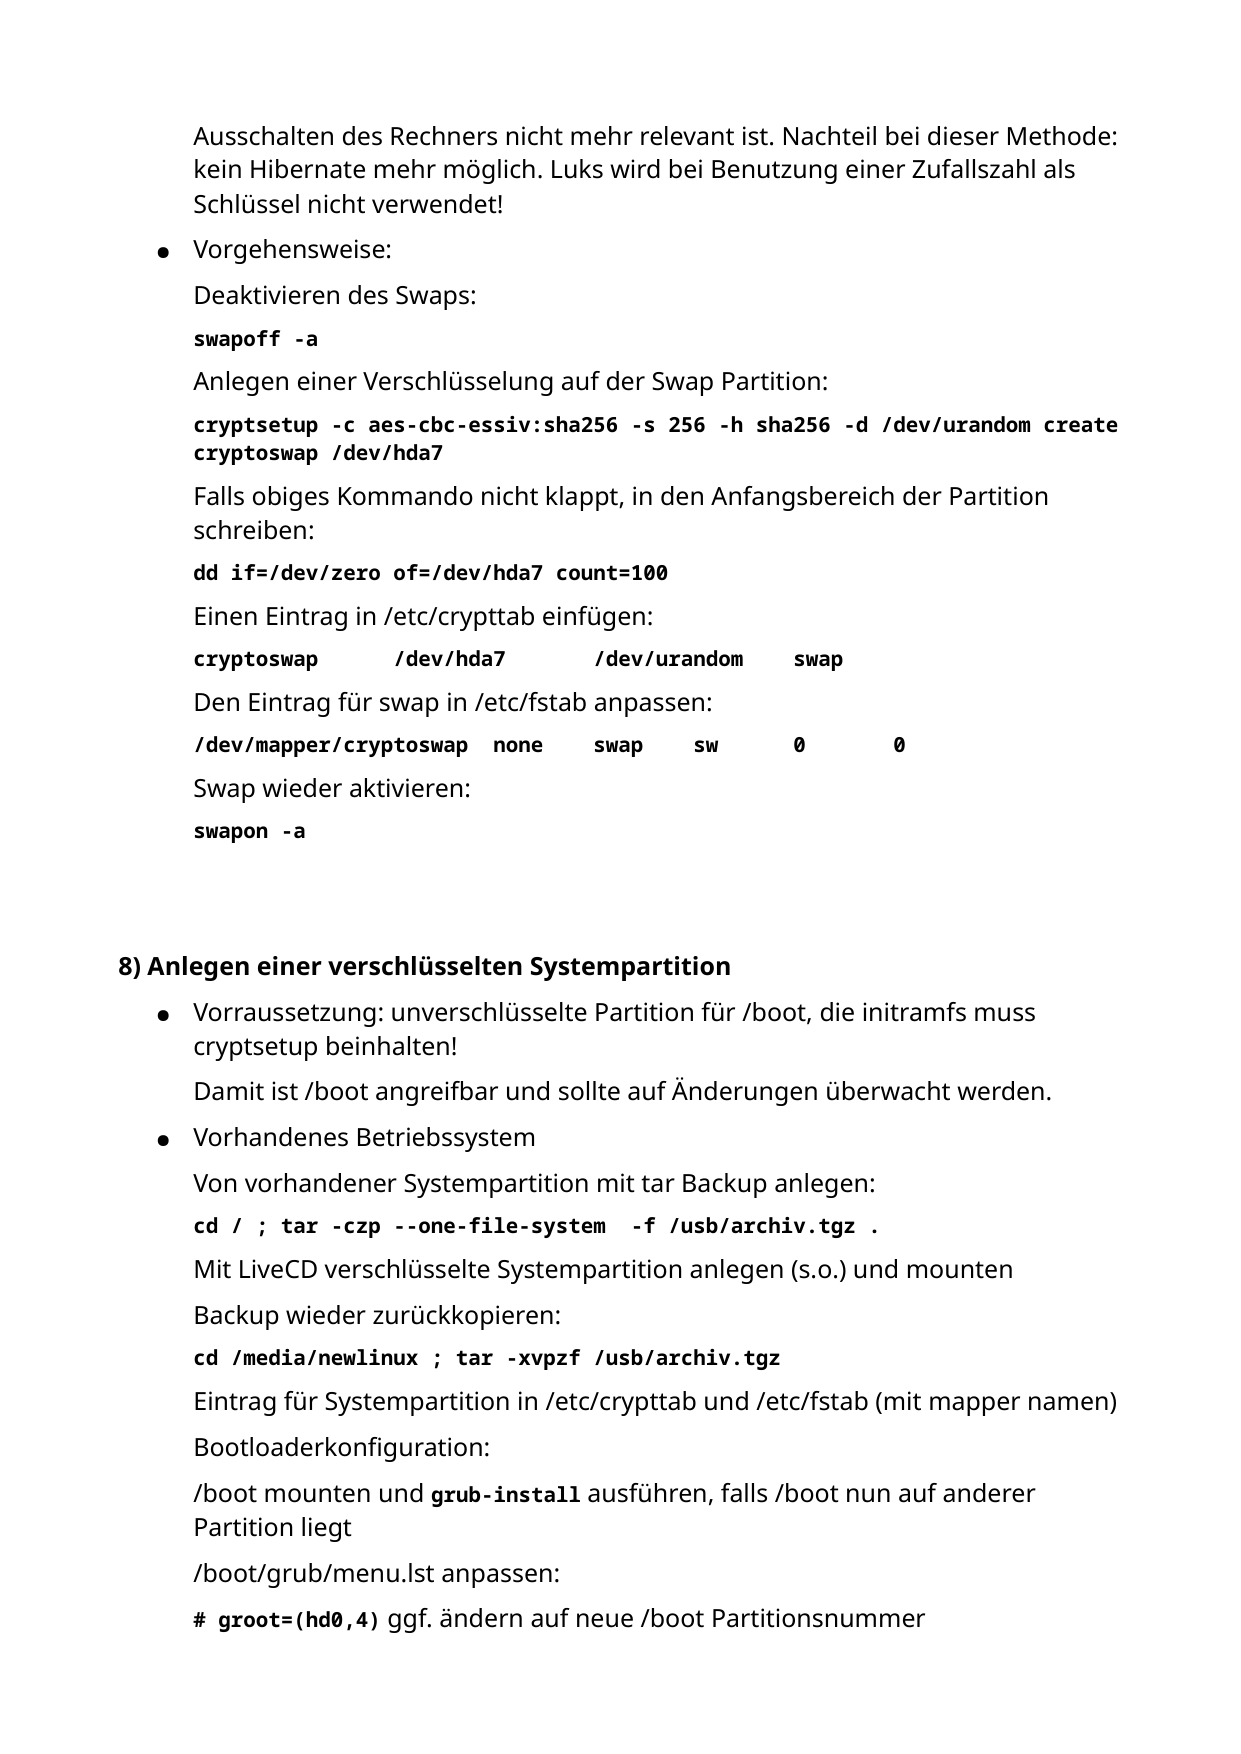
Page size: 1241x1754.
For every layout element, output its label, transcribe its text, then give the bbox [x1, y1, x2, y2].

list Vorhandenes Betriebssystem [156, 1120, 1122, 1154]
list Swap wieder aktivieren: [156, 771, 1122, 805]
list Eintrag für Systempartition in /etc/crypttab und /etc/fstab (mit mapper namen) [156, 1384, 1122, 1418]
list cryptoswap /dev/hda7 /dev/urandom swap [156, 644, 1122, 673]
list /boot mounten und grub-install ausführen, falls /boot nun auf anderer Partition liegt [156, 1475, 1122, 1543]
list Damit ist /boot angreifbar und sollte auf Änderungen überwacht werden. [156, 1074, 1122, 1108]
list Vorgehensweise: [156, 232, 1122, 266]
list /boot/grub/menu.lst anpassen: [156, 1555, 1122, 1589]
list cd /media/newlinux ; tar -xvpzf /usb/archiv.tgz [156, 1343, 1122, 1372]
list Einen Eintrag in /etc/crypttab einfügen: [156, 598, 1122, 633]
list swapon -a [156, 816, 1122, 845]
list Deaktivieren des Swaps: [156, 278, 1122, 312]
list cryptsetup -c aes-cbc-essiv:sha256 -s 256 -h sha256 -d /dev/urandom create cryptoswap /dev/hda7 [156, 410, 1122, 467]
list swapoff -a [156, 324, 1122, 352]
list /dev/mapper/cryptoswap none swap sw 0 0 [156, 730, 1122, 759]
list Falls obiges Kommando nicht klappt, in den Anfangsbereich der Partition schreiben: [156, 478, 1122, 547]
list # groot=(hd0,4) ggf. ändern auf neue /boot Partitionsnummer [156, 1601, 1122, 1635]
list Den Eintrag für swap in /etc/fstab anpassen: [156, 684, 1122, 719]
text 8) Anlegen einer verschlüsselten Systempartition [118, 948, 1122, 982]
list Ausschalten des Rechners nicht mehr relevant ist. Nachteil bei dieser Methode: kein Hibernate mehr möglich. Luks wird bei Benutzung einer Zufallszahl als Schlüssel nicht verwendet! [156, 118, 1122, 220]
list Backup wieder zurückkopieren: [156, 1298, 1122, 1332]
list Anlegen einer Verschlüsselung auf der Swap Partition: [156, 364, 1122, 398]
list Von vorhandener Systempartition mit tar Backup anlegen: [156, 1166, 1122, 1200]
list dd if=/dev/zero of=/dev/hda7 count=100 [156, 558, 1122, 587]
list Bootloaderkonfiguration: [156, 1429, 1122, 1463]
list cd / ; tar -czp --one-file-system -f /usb/archiv.tgz . [156, 1212, 1122, 1240]
list Mit LiveCD verschlüsselte Systempartition anlegen (s.o.) und mounten [156, 1252, 1122, 1286]
list Vorraussetzung: unverschlüsselte Partition für /boot, die initramfs muss cryptsetup beinhalten! [156, 994, 1122, 1062]
